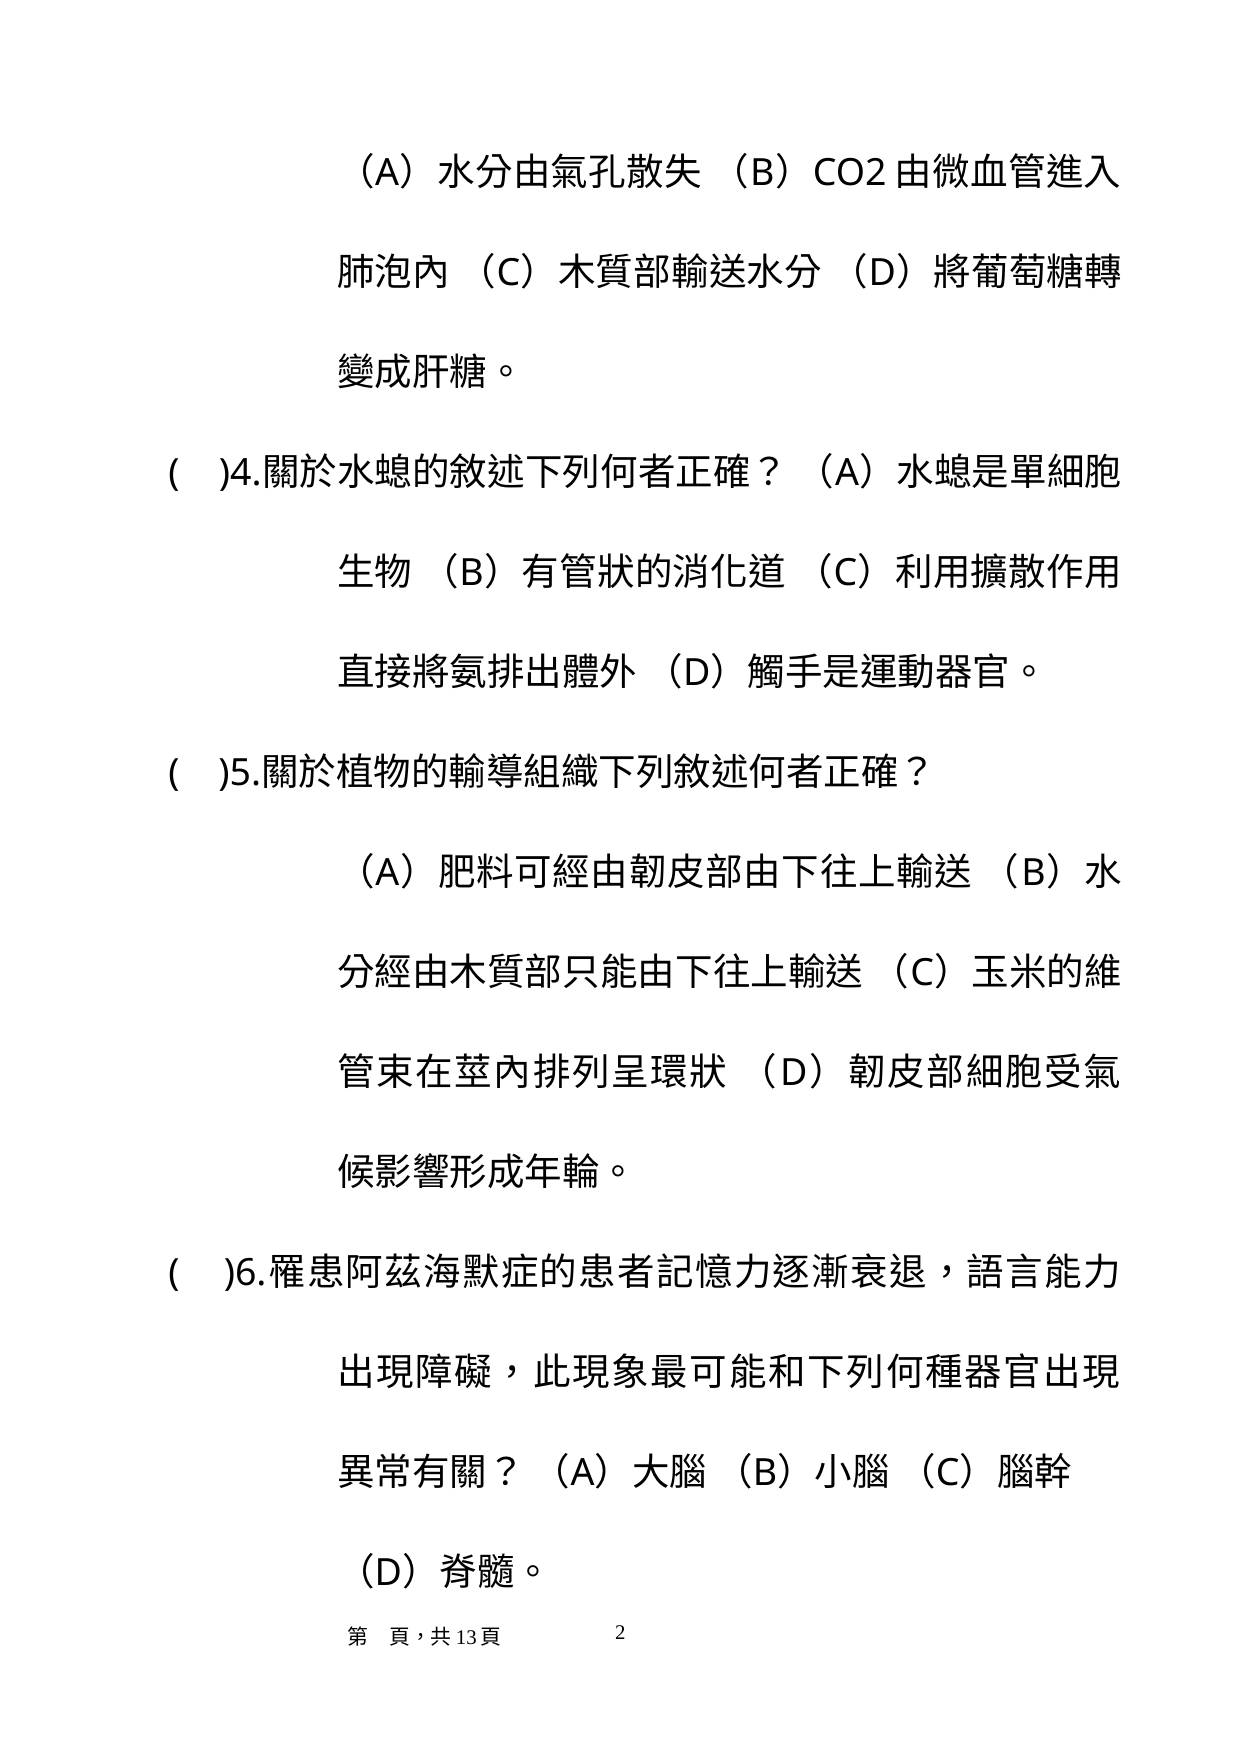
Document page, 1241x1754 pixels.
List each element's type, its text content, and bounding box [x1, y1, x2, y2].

text ( )6.罹患阿茲海默症的患者記憶力逐漸衰退，語言能力出現障礙，此現象最可能和下列何種器官出現異常有關？ （A）大腦 （B）小腦 （C）腦幹 （D）脊髓。 [168, 1219, 1122, 1619]
text ( )5.關於植物的輸導組織下列敘述何者正確？ （A）肥料可經由韌皮部由下往上輸送 （B）水分經由木質部只能由下往上輸送 （C）玉米的維管束在莖內排列呈環狀 （D）韌皮部細胞受氣候影響形成年輪。 [168, 719, 1122, 1219]
text （A）水分由氣孔散失 （B）CO2由微血管進入肺泡內 （C）木質部輸送水分 （D）將葡萄糖轉變成肝糖。 [168, 119, 1122, 419]
text ( )4.關於水螅的敘述下列何者正確？ （A）水螅是單細胞生物 （B）有管狀的消化道 （C）利用擴散作用直接將氨排出體外 （D）觸手是運動器官。 [168, 419, 1122, 719]
